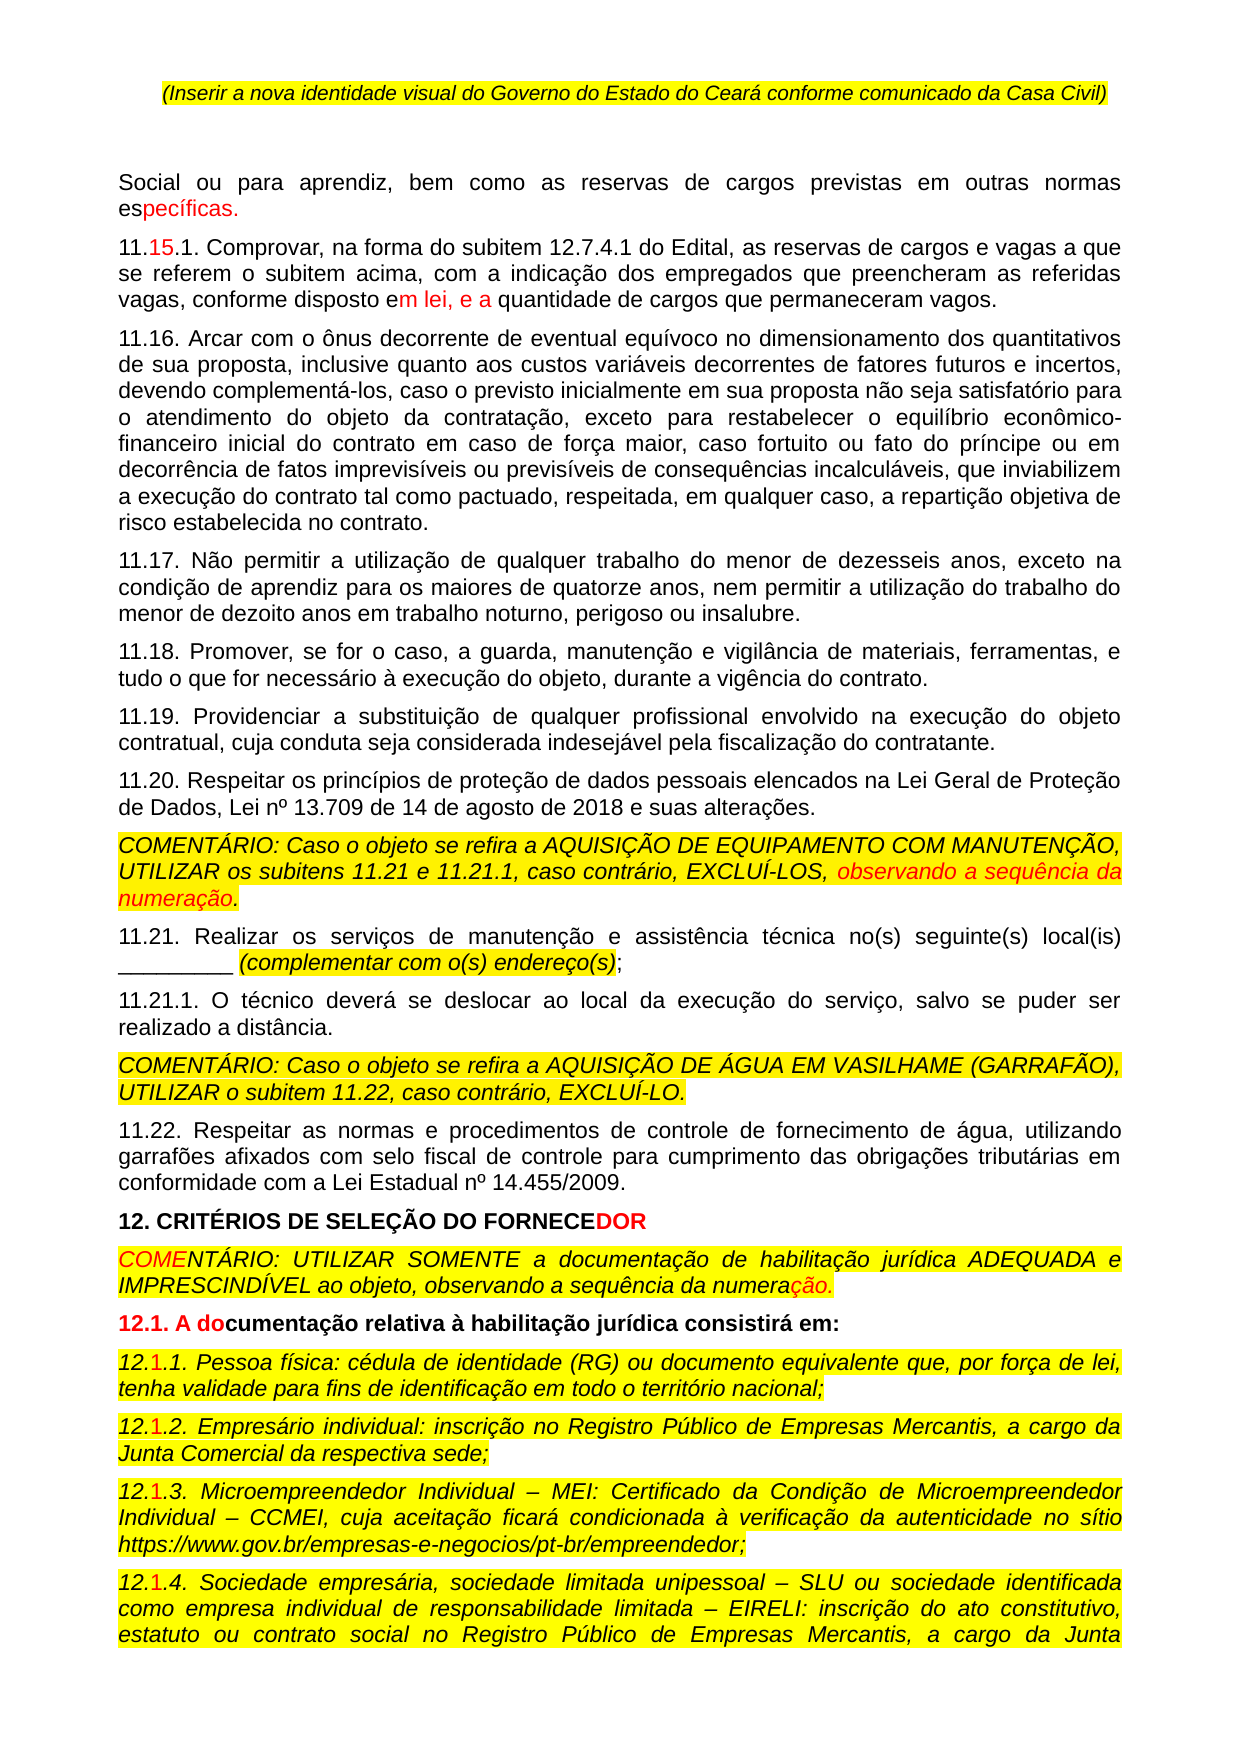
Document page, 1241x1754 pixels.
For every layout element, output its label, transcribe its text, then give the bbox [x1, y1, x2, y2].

text 11.17. Não permitir a utilização de qualquer trabalho do menor de dezesseis anos, exceto na condição de aprendiz para os maiores de quatorze anos, nem permitir a utilização do trabalho do menor de dezoito anos em trabalho noturno, perigoso ou insalubre. [118, 547, 1122, 626]
text Social ou para aprendiz, bem como as reservas de cargos previstas em outras normas específicas. [118, 169, 1122, 222]
text 12.1.4. Sociedade empresária, sociedade limitada unipessoal – SLU ou sociedade identificada como empresa individual de responsabilidade limitada – EIRELI: inscrição do ato constitutivo, estatuto ou contrato social no Registro Público de Empresas Mercantis, a cargo da Junta [118, 1569, 1122, 1648]
text COMENTÁRIO: Caso o objeto se refira a AQUISIÇÃO DE EQUIPAMENTO COM MANUTENÇÃO, UTILIZAR os subitens 11.21 e 11.21.1, caso contrário, EXCLUÍ-LOS, observando a sequência da numeração. [118, 832, 1122, 911]
text 11.15.1. Comprovar, na forma do subitem 12.7.4.1 do Edital, as reservas de cargos e vagas a que se referem o subitem acima, com a indicação dos empregados que preencheram as referidas vagas, conforme disposto em lei, e a quantidade de cargos que permaneceram vagos. [118, 234, 1122, 313]
text COMENTÁRIO: Caso o objeto se refira a AQUISIÇÃO DE ÁGUA EM VASILHAME (GARRAFÃO), UTILIZAR o subitem 11.22, caso contrário, EXCLUÍ-LO. [118, 1052, 1122, 1105]
text 11.20. Respeitar os princípios de proteção de dados pessoais elencados na Lei Geral de Proteção de Dados, Lei nº 13.709 de 14 de agosto de 2018 e suas alterações. [118, 767, 1122, 820]
text 12.1. A documentação relativa à habilitação jurídica consistirá em: [118, 1310, 1122, 1337]
text COMENTÁRIO: UTILIZAR SOMENTE a documentação de habilitação jurídica ADEQUADA e IMPRESCINDÍVEL ao objeto, observando a sequência da numeração. [118, 1246, 1122, 1298]
text 11.19. Providenciar a substituição de qualquer profissional envolvido na execução do objeto contratual, cuja conduta seja considerada indesejável pela fiscalização do contratante. [118, 703, 1122, 756]
text 11.21.1. O técnico deverá se deslocar ao local da execução do serviço, salvo se puder ser realizado a distância. [118, 987, 1122, 1040]
text 11.16. Arcar com o ônus decorrente de eventual equívoco no dimensionamento dos quantitativos de sua proposta, inclusive quanto aos custos variáveis decorrentes de fatores futuros e incertos, devendo complementá-los, caso o previsto inicialmente em sua proposta não seja satisfatório para o atendimento do objeto da contratação, exceto para restabelecer o equilíbrio econômico-financeiro inicial do contrato em caso de força maior, caso fortuito ou fato do príncipe ou em decorrência de fatos imprevisíveis ou previsíveis de consequências incalculáveis, que inviabilizem a execução do contrato tal como pactuado, respeitada, em qualquer caso, a repartição objetiva de risco estabelecida no contrato. [118, 324, 1122, 535]
text 12. CRITÉRIOS DE SELEÇÃO DO FORNECEDOR [118, 1208, 1122, 1234]
text 12.1.2. Empresário individual: inscrição no Registro Público de Empresas Mercantis, a cargo da Junta Comercial da respectiva sede; [118, 1413, 1122, 1466]
text 12.1.3. Microempreendedor Individual – MEI: Certificado da Condição de Microempreendedor Individual – CCMEI, cuja aceitação ficará condicionada à verificação da autenticidade no sítio https://www.gov.br/empresas-e-negocios/pt-br/empreendedor; [118, 1478, 1122, 1557]
text 11.18. Promover, se for o caso, a guarda, manutenção e vigilância de materiais, ferramentas, e tudo o que for necessário à execução do objeto, durante a vigência do contrato. [118, 638, 1122, 691]
text 11.21. Realizar os serviços de manutenção e assistência técnica no(s) seguinte(s) local(is) _________ (complementar com o(s) endereço(s); [118, 923, 1122, 976]
text 11.22. Respeitar as normas e procedimentos de controle de fornecimento de água, utilizando garrafões afixados com selo fiscal de controle para cumprimento das obrigações tributárias em conformidade com a Lei Estadual nº 14.455/2009. [118, 1117, 1122, 1196]
text 12.1.1. Pessoa física: cédula de identidade (RG) ou documento equivalente que, por força de lei, tenha validade para fins de identificação em todo o território nacional; [118, 1349, 1122, 1401]
